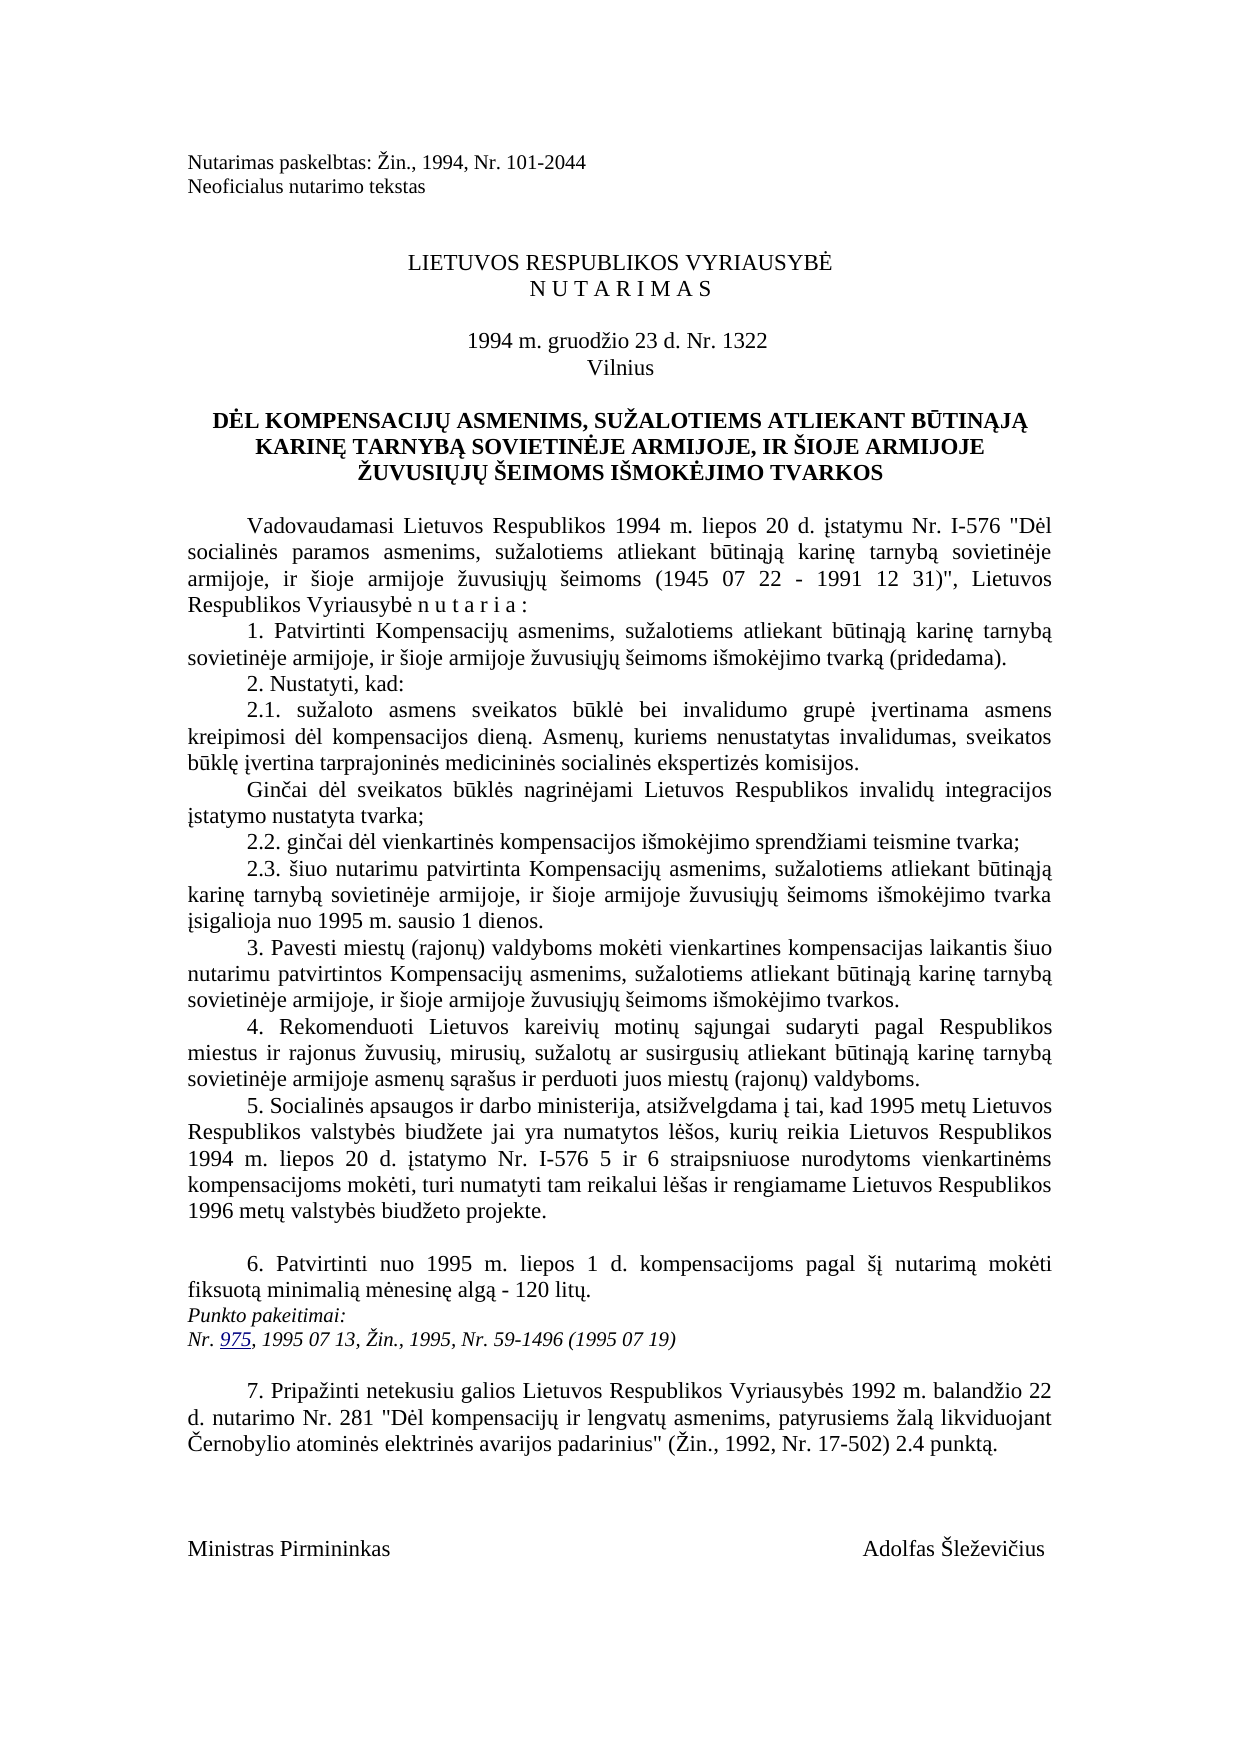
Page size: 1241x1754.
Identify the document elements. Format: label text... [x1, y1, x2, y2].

text LIETUVOS RESPUBLIKOS VYRIAUSYBĖ [187, 248, 1053, 275]
text 3. Pavesti miestų (rajonų) valdyboms mokėti vienkartines kompensacijas laikantis šiuo nutarimu patvirtintos Kompensacijų asmenims, sužalotiems atliekant būtinąją karinę tarnybą sovietinėje armijoje, ir šioje armijoje žuvusiųjų šeimoms išmokėjimo tvarkos. [187, 934, 1053, 1013]
text 4. Rekomenduoti Lietuvos kareivių motinų sąjungai sudaryti pagal Respublikos miestus ir rajonus žuvusių, mirusių, sužalotų ar susirgusių atliekant būtinąją karinę tarnybą sovietinėje armijoje asmenų sąrašus ir perduoti juos miestų (rajonų) valdyboms. [187, 1013, 1053, 1092]
text 1. Patvirtinti Kompensacijų asmenims, sužalotiems atliekant būtinąją karinę tarnybą sovietinėje armijoje, ir šioje armijoje žuvusiųjų šeimoms išmokėjimo tvarką (pridedama). [187, 617, 1053, 670]
text 2.2. ginčai dėl vienkartinės kompensacijos išmokėjimo sprendžiami teismine tvarka; [187, 828, 1053, 855]
text Nr. 975, 1995 07 13, Žin., 1995, Nr. 59-1496 (1995 07 19) [187, 1327, 1053, 1351]
text Neoficialus nutarimo tekstas [187, 174, 1053, 198]
text 1994 m. gruodžio 23 d. Nr. 1322 [187, 328, 1053, 354]
text DĖL KOMPENSACIJŲ ASMENIMS, SUŽALOTIEMS ATLIEKANT BŪTINĄJĄ KARINĘ TARNYBĄ SOVIETINĖJE ARMIJOJE, IR ŠIOJE ARMIJOJE ŽUVUSIŲJŲ ŠEIMOMS IŠMOKĖJIMO TVARKOS [187, 407, 1053, 486]
text Ginčai dėl sveikatos būklės nagrinėjami Lietuvos Respublikos invalidų integracijos įstatymo nustatyta tvarka; [187, 776, 1053, 828]
text Punkto pakeitimai: [187, 1303, 1053, 1327]
text Nutarimas paskelbtas: Žin., 1994, Nr. 101-2044 [187, 150, 1053, 174]
text 7. Pripažinti netekusiu galios Lietuvos Respublikos Vyriausybės 1992 m. balandžio 22 d. nutarimo Nr. 281 "Dėl kompensacijų ir lengvatų asmenims, patyrusiems žalą likviduojant Černobylio atominės elektrinės avarijos padarinius" (Žin., 1992, Nr. 17-502) 2.4 punktą. [187, 1377, 1053, 1456]
text Vadovaudamasi Lietuvos Respublikos 1994 m. liepos 20 d. įstatymu Nr. I-576 "Dėl socialinės paramos asmenims, sužalotiems atliekant būtinąją karinę tarnybą sovietinėje armijoje, ir šioje armijoje žuvusiųjų šeimoms (1945 07 22 - 1991 12 31)", Lietuvos Respublikos Vyriausybė n u t a r i a : [187, 512, 1053, 617]
text N U T A R I M A S [187, 275, 1053, 301]
text 2.1. sužaloto asmens sveikatos būklė bei invalidumo grupė įvertinama asmens kreipimosi dėl kompensacijos dieną. Asmenų, kuriems nenustatytas invalidumas, sveikatos būklę įvertina tarprajoninės medicininės socialinės ekspertizės komisijos. [187, 697, 1053, 776]
text 6. Patvirtinti nuo 1995 m. liepos 1 d. kompensacijoms pagal šį nutarimą mokėti fiksuotą minimalią mėnesinę algą - 120 litų. [187, 1250, 1053, 1303]
text Ministras Pirmininkas Adolfas Šleževičius [187, 1535, 1053, 1562]
text 5. Socialinės apsaugos ir darbo ministerija, atsižvelgdama į tai, kad 1995 metų Lietuvos Respublikos valstybės biudžete jai yra numatytos lėšos, kurių reikia Lietuvos Respublikos 1994 m. liepos 20 d. įstatymo Nr. I-576 5 ir 6 straipsniuose nurodytoms vienkartinėms kompensacijoms mokėti, turi numatyti tam reikalui lėšas ir rengiamame Lietuvos Respublikos 1996 metų valstybės biudžeto projekte. [187, 1092, 1053, 1224]
text Vilnius [187, 354, 1053, 380]
text 2.3. šiuo nutarimu patvirtinta Kompensacijų asmenims, sužalotiems atliekant būtinąją karinę tarnybą sovietinėje armijoje, ir šioje armijoje žuvusiųjų šeimoms išmokėjimo tvarka įsigalioja nuo 1995 m. sausio 1 dienos. [187, 855, 1053, 934]
text 2. Nustatyti, kad: [187, 670, 1053, 697]
